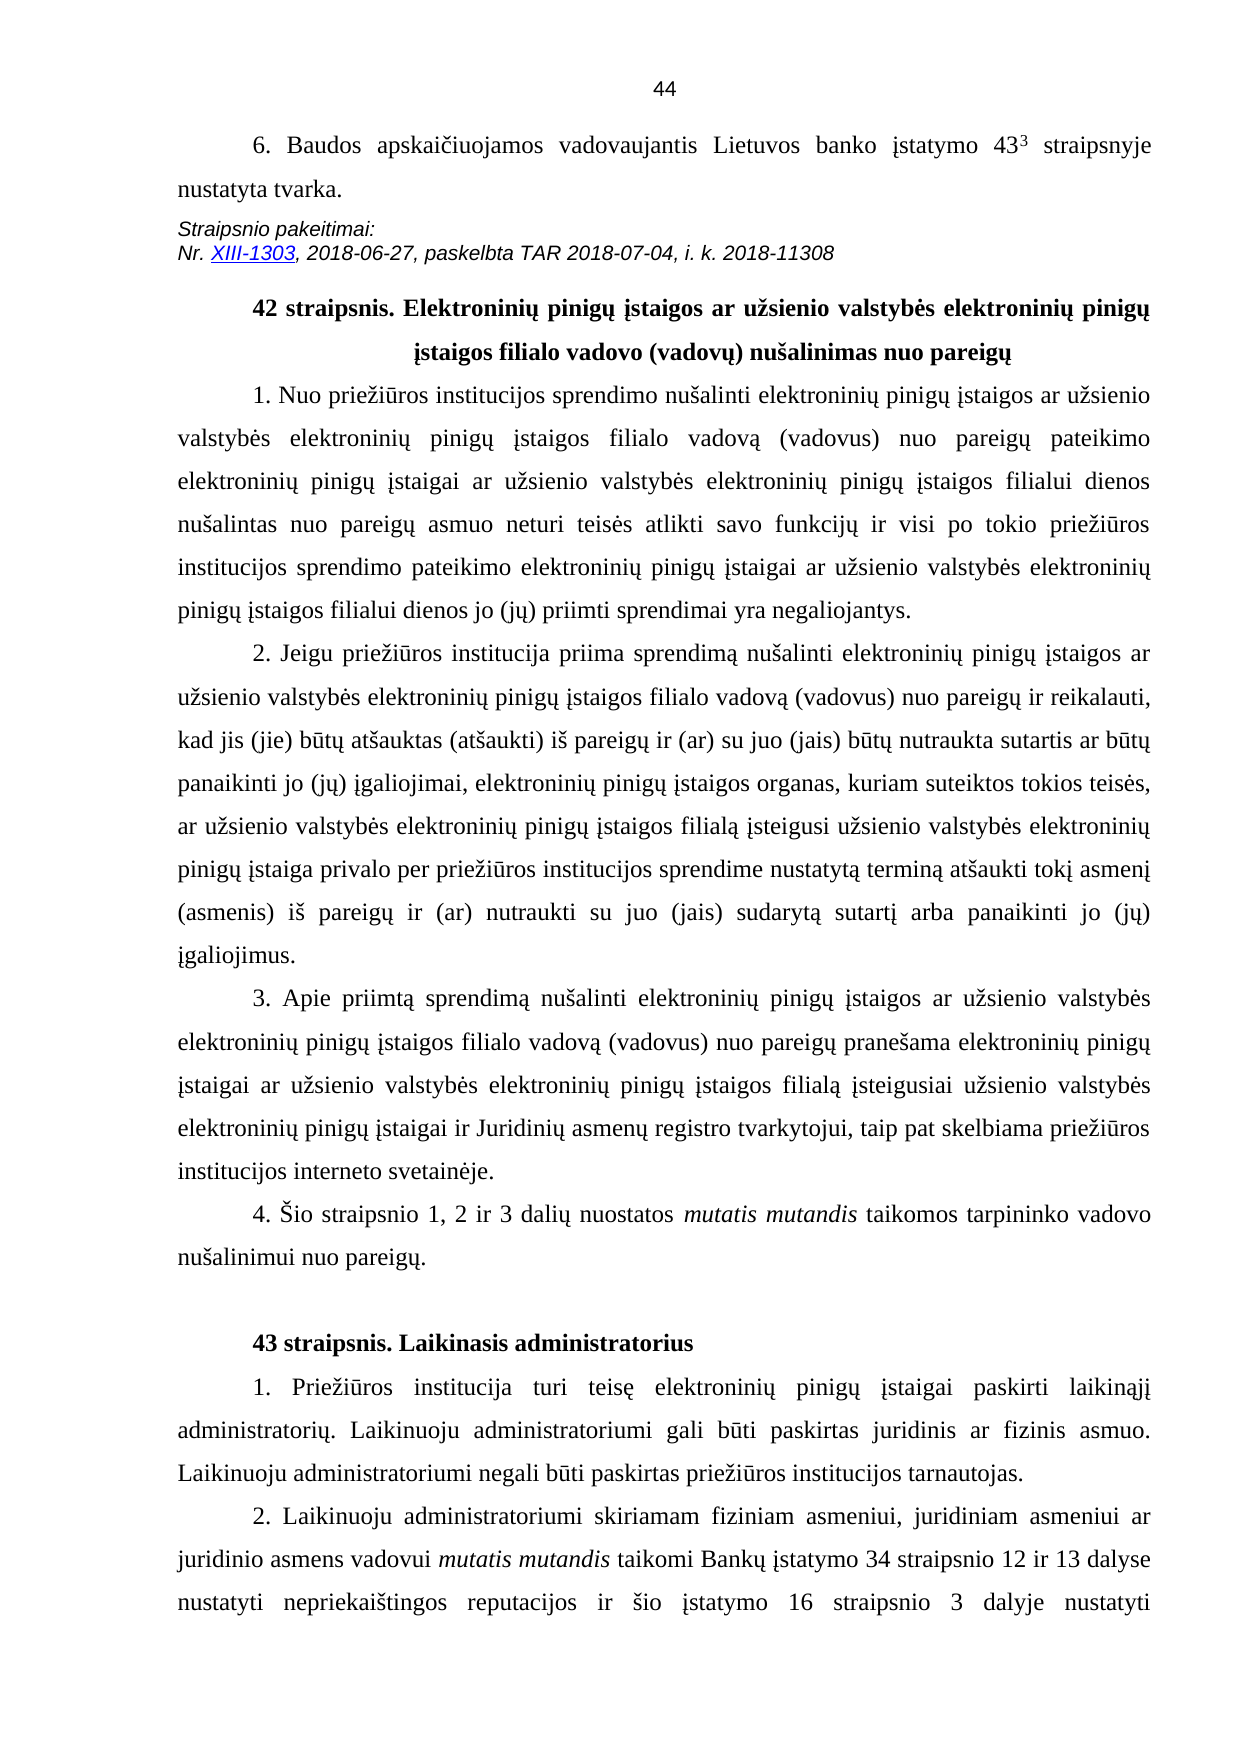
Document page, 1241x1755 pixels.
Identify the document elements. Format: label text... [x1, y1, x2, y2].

text 4. Šio straipsnio 1, 2 ir 3 dalių nuostatos mutatis mutandis taikomos tarpininko vadovo nušalinimui nuo pareigų. [177, 1199, 1152, 1271]
text 6. Baudos apskaičiuojamos vadovaujantis Lietuvos banko įstatymo 433 straipsnyje nustatyta tvarka. [177, 131, 1152, 202]
text 1. Nuo priežiūros institucijos sprendimo nušalinti elektroninių pinigų įstaigos ar užsienio valstybės elektroninių pinigų įstaigos filialo vadovą (vadovus) nuo pareigų pateikimo elektroninių pinigų įstaigai ar užsienio valstybės elektroninių pinigų įstaigos filialui dienos nušalintas nuo pareigų asmuo neturi teisės atlikti savo funkcijų ir visi po tokio priežiūros institucijos sprendimo pateikimo elektroninių pinigų įstaigai ar užsienio valstybės elektroninių pinigų įstaigos filialui dienos jo (jų) priimti sprendimai yra negaliojantys. [177, 380, 1152, 624]
text Nr. XIII-1303, 2018-06-27, paskelbta TAR 2018-07-04, i. k. 2018-11308 [177, 241, 1152, 265]
text 2. Jeigu priežiūros institucija priima sprendimą nušalinti elektroninių pinigų įstaigos ar užsienio valstybės elektroninių pinigų įstaigos filialo vadovą (vadovus) nuo pareigų ir reikalauti, kad jis (jie) būtų atšauktas (atšaukti) iš pareigų ir (ar) su juo (jais) būtų nutraukta sutartis ar būtų panaikinti jo (jų) įgaliojimai, elektroninių pinigų įstaigos organas, kuriam suteiktos tokios teisės, ar užsienio valstybės elektroninių pinigų įstaigos filialą įsteigusi užsienio valstybės elektroninių pinigų įstaiga privalo per priežiūros institucijos sprendime nustatytą terminą atšaukti tokį asmenį (asmenis) iš pareigų ir (ar) nutraukti su juo (jais) sudarytą sutartį arba panaikinti jo (jų) įgaliojimus. [177, 638, 1152, 969]
text 3. Apie priimtą sprendimą nušalinti elektroninių pinigų įstaigos ar užsienio valstybės elektroninių pinigų įstaigos filialo vadovą (vadovus) nuo pareigų pranešama elektroninių pinigų įstaigai ar užsienio valstybės elektroninių pinigų įstaigos filialą įsteigusiai užsienio valstybės elektroninių pinigų įstaigai ir Juridinių asmenų registro tvarkytojui, taip pat skelbiama priežiūros institucijos interneto svetainėje. [177, 983, 1152, 1185]
text 43 straipsnis. Laikinasis administratorius [177, 1328, 1152, 1357]
text 1. Priežiūros institucija turi teisę elektroninių pinigų įstaigai paskirti laikinąjį administratorių. Laikinuoju administratoriumi gali būti paskirtas juridinis ar fizinis asmuo. Laikinuoju administratoriumi negali būti paskirtas priežiūros institucijos tarnautojas. [177, 1372, 1152, 1487]
text 2. Laikinuoju administratoriumi skiriamam fiziniam asmeniui, juridiniam asmeniui ar juridinio asmens vadovui mutatis mutandis taikomi Bankų įstatymo 34 straipsnio 12 ir 13 dalyse nustatyti nepriekaištingos reputacijos ir šio įstatymo 16 straipsnio 3 dalyje nustatyti [177, 1501, 1152, 1616]
text 42 straipsnis. Elektroninių pinigų įstaigos ar užsienio valstybės elektroninių pinigų įstaigos filialo vadovo (vadovų) nušalinimas nuo pareigų [252, 293, 1152, 365]
text Straipsnio pakeitimai: [177, 217, 1152, 241]
